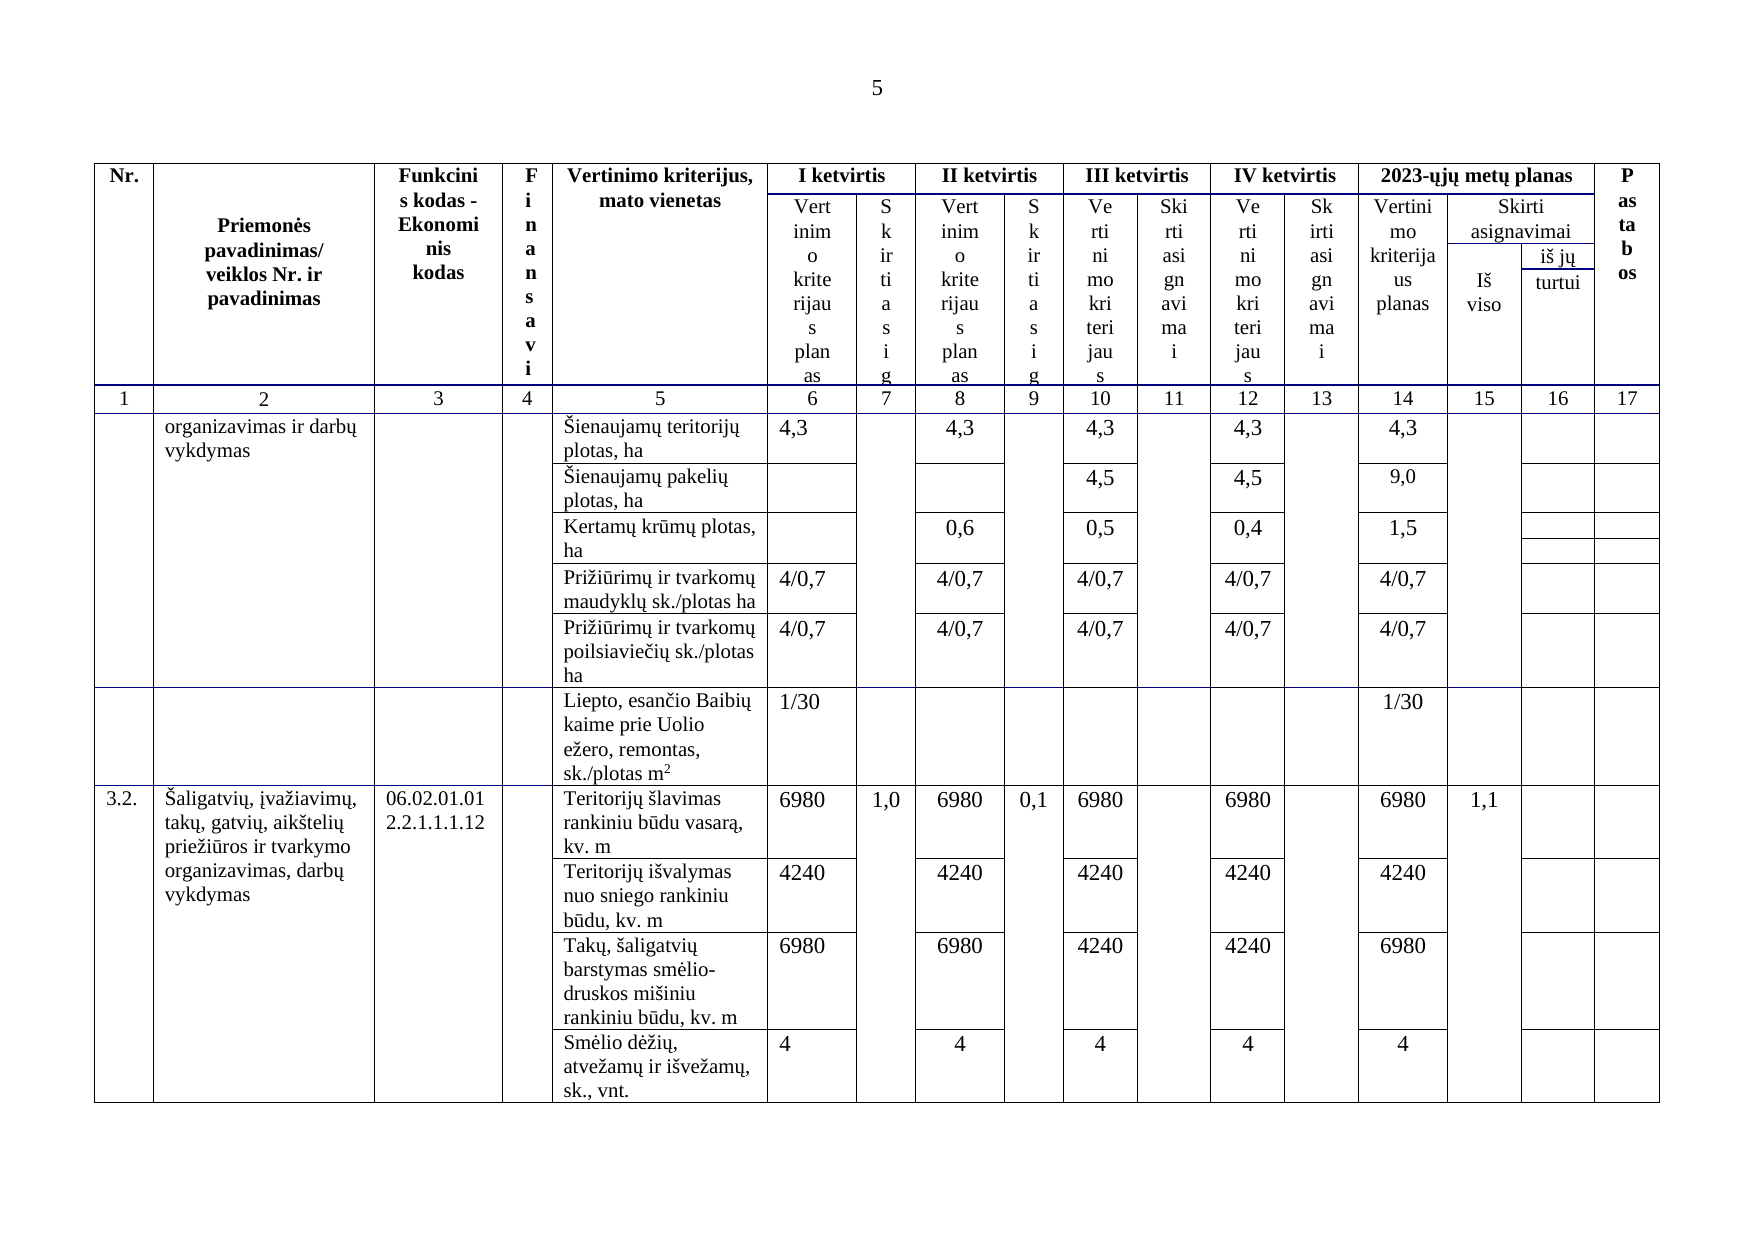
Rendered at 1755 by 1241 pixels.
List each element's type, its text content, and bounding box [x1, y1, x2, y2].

table_cell [768, 464, 856, 512]
table_header III ketvirtis [1064, 164, 1210, 193]
table_cell 4,5 [1211, 464, 1284, 512]
table_cell turtui [1522, 270, 1594, 384]
table_cell [1522, 859, 1594, 932]
table_cell [1595, 539, 1659, 563]
table_cell 16 [1522, 386, 1594, 413]
table_cell [154, 688, 374, 784]
table_cell [503, 786, 552, 1102]
table_cell [1595, 786, 1659, 858]
table_header Vertinimo kriterijus, mato vienetas [553, 164, 767, 384]
table_cell Šienaujamų teritorijų plotas, ha [553, 414, 767, 462]
table_cell 0,1 [1005, 786, 1063, 1102]
table_cell [95, 414, 153, 687]
table_cell 4 [768, 1030, 856, 1102]
table_cell 4/0,7 [1064, 614, 1137, 687]
table_cell Vertinimo kriterijaus planas [1359, 195, 1447, 384]
table_header IV ketvirtis [1211, 164, 1358, 193]
table_cell 4,3 [1211, 414, 1284, 462]
table_cell 3 [375, 386, 502, 413]
table_cell 4,3 [1359, 414, 1447, 462]
table_cell [1522, 786, 1594, 858]
table_cell [1595, 1030, 1659, 1102]
table_cell [1005, 414, 1063, 687]
table_cell Teritorijų išvalymas nuo sniego rankiniu būdu, kv. m [553, 859, 767, 932]
table_cell 6980 [1211, 786, 1284, 858]
table_cell 4/0,7 [1359, 564, 1447, 613]
table_cell 4240 [1064, 933, 1137, 1029]
table_header II ketvirtis [916, 164, 1063, 193]
table_cell [1595, 688, 1659, 784]
table_cell [375, 414, 502, 687]
table_cell 6980 [1064, 786, 1137, 858]
table_cell 7 [857, 386, 915, 413]
table_cell [1595, 564, 1659, 613]
table_cell 4/0,7 [1211, 564, 1284, 613]
table_cell 1 [95, 386, 153, 413]
table_cell [1285, 414, 1358, 687]
table_cell [857, 414, 915, 687]
table_cell [1138, 414, 1210, 687]
table_cell Vertinimo kriterijaus planas [768, 195, 856, 384]
table_cell [1522, 614, 1594, 687]
table_cell [1522, 933, 1594, 1029]
table_cell [1285, 688, 1358, 784]
table_cell 4 [1359, 1030, 1447, 1102]
table_cell 4/0,7 [916, 564, 1004, 613]
table_cell [503, 688, 552, 784]
table_cell Smėlio dėžių, atvežamų ir išvežamų, sk., vnt. [553, 1030, 767, 1102]
table_cell 1,1 [1448, 786, 1521, 1102]
table_header I ketvirtis [768, 164, 915, 193]
table_cell 13 [1285, 386, 1358, 413]
table_cell [916, 688, 1004, 784]
table_cell 9 [1005, 386, 1063, 413]
table_cell [1595, 414, 1659, 462]
table_cell 4 [916, 1030, 1004, 1102]
table_cell 1,5 [1359, 513, 1447, 563]
table_cell Vertinimo kriterijaus planas [1064, 195, 1137, 384]
table_cell [95, 688, 153, 784]
table_cell 1/30 [1359, 688, 1447, 784]
table_cell 4/0,7 [916, 614, 1004, 687]
table_cell [1138, 786, 1210, 1102]
table_cell [1522, 688, 1594, 784]
table_cell [857, 688, 915, 784]
table_cell 9,0 [1359, 464, 1447, 512]
table_cell 4240 [768, 859, 856, 932]
table_header Pastabos [1595, 164, 1659, 384]
table_cell [1138, 688, 1210, 784]
table_cell 4/0,7 [1211, 614, 1284, 687]
table_cell Skirti asignavimai [1285, 195, 1358, 384]
table_cell [1522, 539, 1594, 563]
table_cell Iš viso [1448, 244, 1521, 384]
table_cell 4240 [1211, 933, 1284, 1029]
table_cell Teritorijų šlavimas rankiniu būdu vasarą, kv. m [553, 786, 767, 858]
table_cell 0,5 [1064, 513, 1137, 563]
table_cell 14 [1359, 386, 1447, 413]
table_cell [1595, 859, 1659, 932]
table_cell [1595, 933, 1659, 1029]
table_cell 6980 [768, 933, 856, 1029]
table_cell Šienaujamų pakelių plotas, ha [553, 464, 767, 512]
table_cell 4240 [1211, 859, 1284, 932]
table_cell [1522, 1030, 1594, 1102]
table_cell 4240 [1359, 859, 1447, 932]
table_cell Vertinimo kriterijaus planas [916, 195, 1004, 384]
table_cell 4/0,7 [768, 614, 856, 687]
table_cell 12 [1211, 386, 1284, 413]
table_header Finansavimo šaltiniai [503, 164, 552, 384]
table_cell 4,3 [768, 414, 856, 462]
table_cell 8 [916, 386, 1004, 413]
table_cell [1448, 688, 1521, 784]
table_cell [1211, 688, 1284, 784]
table_cell [375, 688, 502, 784]
table_cell 2 [154, 386, 374, 413]
table_cell 1,0 [857, 786, 915, 1102]
table_header Nr. [95, 164, 153, 384]
table_header Priemonės pavadinimas/ veiklos Nr. ir pavadinimas [154, 164, 374, 384]
table_cell 6 [768, 386, 856, 413]
table_cell 15 [1448, 386, 1521, 413]
table_cell 4,5 [1064, 464, 1137, 512]
table_cell [768, 513, 856, 563]
table_cell Prižiūrimų ir tvarkomų poilsiaviečių sk./plotas ha [553, 614, 767, 687]
table_cell 3.2. [95, 786, 153, 1102]
table_cell 11 [1138, 386, 1210, 413]
table_cell iš jų [1522, 244, 1594, 268]
table_cell 4 [503, 386, 552, 413]
table_cell Skirti asignavimai [857, 195, 915, 384]
table_cell [1285, 786, 1358, 1102]
table_cell 5 [553, 386, 767, 413]
table_cell Skirti asignavimai [1448, 195, 1594, 243]
table_cell 6980 [1359, 933, 1447, 1029]
table_cell 4 [1211, 1030, 1284, 1102]
table_cell Takų, šaligatvių barstymas smėlio-druskos mišiniu rankiniu būdu, kv. m [553, 933, 767, 1029]
table_cell [1448, 414, 1521, 687]
table_cell 17 [1595, 386, 1659, 413]
table_cell 6980 [768, 786, 856, 858]
table_header 2023-ųjų metų planas [1359, 164, 1594, 193]
table_cell [1522, 414, 1594, 462]
table_cell 4 [1064, 1030, 1137, 1102]
table_cell 6980 [916, 933, 1004, 1029]
table_cell [1595, 513, 1659, 538]
table_cell [1005, 688, 1063, 784]
table_cell 4,3 [916, 414, 1004, 462]
table_cell Prižiūrimų ir tvarkomų maudyklų sk./plotas ha [553, 564, 767, 613]
table_cell Skirti asignavimai [1005, 195, 1063, 384]
table_cell 06.02.01.01 2.2.1.1.1.12 [375, 786, 502, 1102]
table_cell [1595, 464, 1659, 512]
table_cell Kertamų krūmų plotas, ha [553, 513, 767, 563]
table_cell [916, 464, 1004, 512]
table_cell Skirti asignavimai [1138, 195, 1210, 384]
table_cell [1064, 688, 1137, 784]
table_cell 4,3 [1064, 414, 1137, 462]
table_cell [1522, 464, 1594, 512]
table_cell 6980 [916, 786, 1004, 858]
table_cell 0,4 [1211, 513, 1284, 563]
table_cell [1595, 614, 1659, 687]
table_cell 4240 [916, 859, 1004, 932]
table_cell Vertinimo kriterijaus planas [1211, 195, 1284, 384]
table_header Funkcinis kodas - Ekonominis kodas [375, 164, 502, 384]
table_cell [503, 414, 552, 687]
table_cell 4/0,7 [1064, 564, 1137, 613]
table_cell 4240 [1064, 859, 1137, 932]
table_cell [1522, 513, 1594, 538]
table_cell 4/0,7 [768, 564, 856, 613]
table_cell 4/0,7 [1359, 614, 1447, 687]
table_cell 6980 [1359, 786, 1447, 858]
table_cell 0,6 [916, 513, 1004, 563]
table_cell [1522, 564, 1594, 613]
table_cell Liepto, esančio Baibių kaime prie Uolio ežero, remontas, sk./plotas m2 [553, 688, 767, 784]
table_cell 1/30 [768, 688, 856, 784]
table_cell 10 [1064, 386, 1137, 413]
table_cell organizavimas ir darbų vykdymas [154, 414, 374, 687]
table_cell Šaligatvių, įvažiavimų, takų, gatvių, aikštelių priežiūros ir tvarkymo organizavimas, darbų vykdymas [154, 786, 374, 1102]
